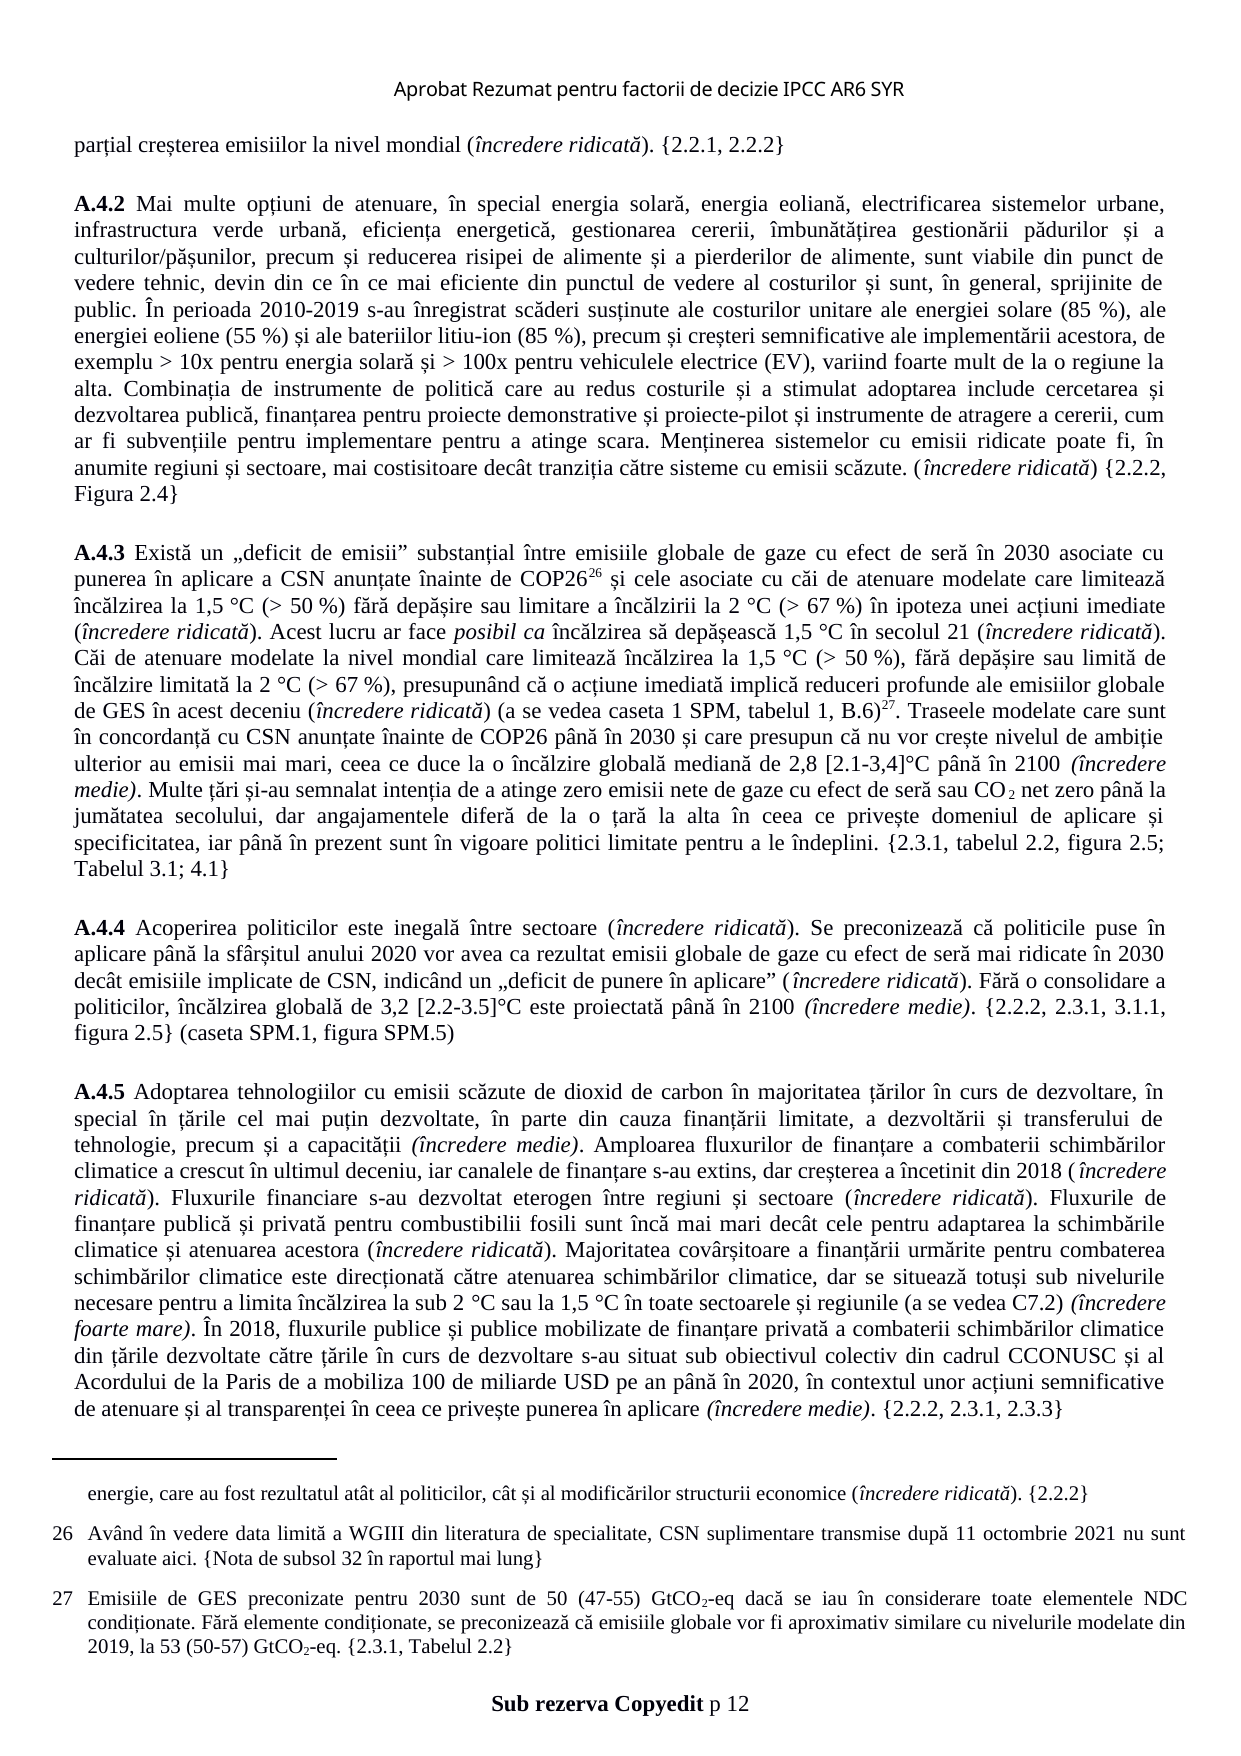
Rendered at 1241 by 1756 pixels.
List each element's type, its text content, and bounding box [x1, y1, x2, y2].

text parțial creșterea emisiilor la nivel mondial (încredere ridicată). {2.2.1, 2.2.2} [74, 131, 1166, 158]
text Având în vedere data limită a WGIII din literatura de specialitate, CSN suplimentare transmise după 11 octombrie 2021 nu sunt evaluate aici. {Nota de subsol 32 în raportul mai lung} [52, 1521, 1188, 1569]
text A.4.3 Există un „deficit de emisii” substanțial între emisiile globale de gaze cu efect de seră în 2030 asociate cu punerea în aplicare a CSN anunțate înainte de COP26 și cele asociate cu căi de atenuare modelate care limitează încălzirea la 1,5 °C (> 50 %) fără depășire sau limitare a încălzirii la 2 °C (> 67 %) în ipoteza unei acțiuni imediate (încredere ridicată). Acest lucru ar face posibil ca încălzirea să depășească 1,5 °C în secolul 21 (încredere ridicată). Căi de atenuare modelate la nivel mondial care limitează încălzirea la 1,5 °C (> 50 %), fără depășire sau limită de încălzire limitată la 2 °C (> 67 %), presupunând că o acțiune imediată implică reduceri profunde ale emisiilor globale de GES în acest deceniu (încredere ridicată) (a se vedea caseta 1 SPM, tabelul 1, B.6). Traseele modelate care sunt în concordanță cu CSN anunțate înainte de COP26 până în 2030 și care presupun că nu vor crește nivelul de ambiție ulterior au emisii mai mari, ceea ce duce la o încălzire globală mediană de 2,8 [2.1-3,4]°C până în 2100 (încredere medie). Multe țări și-au semnalat intenția de a atinge zero emisii nete de gaze cu efect de seră sau CO2 net zero până la jumătatea secolului, dar angajamentele diferă de la o țară la alta în ceea ce privește domeniul de aplicare și specificitatea, iar până în prezent sunt în vigoare politici limitate pentru a le îndeplini. {2.3.1, tabelul 2.2, figura 2.5; Tabelul 3.1; 4.1} [74, 539, 1166, 882]
text energie, care au fost rezultatul atât al politicilor, cât și al modificărilor structurii economice (încredere ridicată). {2.2.2} [52, 1481, 1188, 1505]
text A.4.5 Adoptarea tehnologiilor cu emisii scăzute de dioxid de carbon în majoritatea țărilor în curs de dezvoltare, în special în țările cel mai puțin dezvoltate, în parte din cauza finanțării limitate, a dezvoltării și transferului de tehnologie, precum și a capacității (încredere medie). Amploarea fluxurilor de finanțare a combaterii schimbărilor climatice a crescut în ultimul deceniu, iar canalele de finanțare s-au extins, dar creșterea a încetinit din 2018 (încredere ridicată). Fluxurile financiare s-au dezvoltat eterogen între regiuni și sectoare (încredere ridicată). Fluxurile de finanțare publică și privată pentru combustibilii fosili sunt încă mai mari decât cele pentru adaptarea la schimbările climatice și atenuarea acestora (încredere ridicată). Majoritatea covârșitoare a finanțării urmărite pentru combaterea schimbărilor climatice este direcționată către atenuarea schimbărilor climatice, dar se situează totuși sub nivelurile necesare pentru a limita încălzirea la sub 2 °C sau la 1,5 °C în toate sectoarele și regiunile (a se vedea C7.2) (încredere foarte mare). În 2018, fluxurile publice și publice mobilizate de finanțare privată a combaterii schimbărilor climatice din țările dezvoltate către țările în curs de dezvoltare s-au situat sub obiectivul colectiv din cadrul CCONUSC și al Acordului de la Paris de a mobiliza 100 de miliarde USD pe an până în 2020, în contextul unor acțiuni semnificative de atenuare și al transparenței în ceea ce privește punerea în aplicare (încredere medie). {2.2.2, 2.3.1, 2.3.3} [74, 1078, 1166, 1421]
text Emisiile de GES preconizate pentru 2030 sunt de 50 (47-55) GtCO2-eq dacă se iau în considerare toate elementele NDC condiționate. Fără elemente condiționate, se preconizează că emisiile globale vor fi aproximativ similare cu nivelurile modelate din 2019, la 53 (50-57) GtCO2-eq. {2.3.1, Tabelul 2.2} [52, 1586, 1188, 1658]
text A.4.4 Acoperirea politicilor este inegală între sectoare (încredere ridicată). Se preconizează că politicile puse în aplicare până la sfârșitul anului 2020 vor avea ca rezultat emisii globale de gaze cu efect de seră mai ridicate în 2030 decât emisiile implicate de CSN, indicând un „deficit de punere în aplicare” (încredere ridicată). Fără o consolidare a politicilor, încălzirea globală de 3,2 [2.2-3.5]°C este proiectată până în 2100 (încredere medie). {2.2.2, 2.3.1, 3.1.1, figura 2.5} (caseta SPM.1, figura SPM.5) [74, 914, 1166, 1046]
text A.4.2 Mai multe opțiuni de atenuare, în special energia solară, energia eoliană, electrificarea sistemelor urbane, infrastructura verde urbană, eficiența energetică, gestionarea cererii, îmbunătățirea gestionării pădurilor și a culturilor/pășunilor, precum și reducerea risipei de alimente și a pierderilor de alimente, sunt viabile din punct de vedere tehnic, devin din ce în ce mai eficiente din punctul de vedere al costurilor și sunt, în general, sprijinite de public. În perioada 2010-2019 s-au înregistrat scăderi susținute ale costurilor unitare ale energiei solare (85 %), ale energiei eoliene (55 %) și ale bateriilor litiu-ion (85 %), precum și creșteri semnificative ale implementării acestora, de exemplu > 10x pentru energia solară și > 100x pentru vehiculele electrice (EV), variind foarte mult de la o regiune la alta. Combinația de instrumente de politică care au redus costurile și a stimulat adoptarea include cercetarea și dezvoltarea publică, finanțarea pentru proiecte demonstrative și proiecte-pilot și instrumente de atragere a cererii, cum ar fi subvențiile pentru implementare pentru a atinge scara. Menținerea sistemelor cu emisii ridicate poate fi, în anumite regiuni și sectoare, mai costisitoare decât tranziția către sisteme cu emisii scăzute. (încredere ridicată) {2.2.2, Figura 2.4} [74, 190, 1166, 506]
